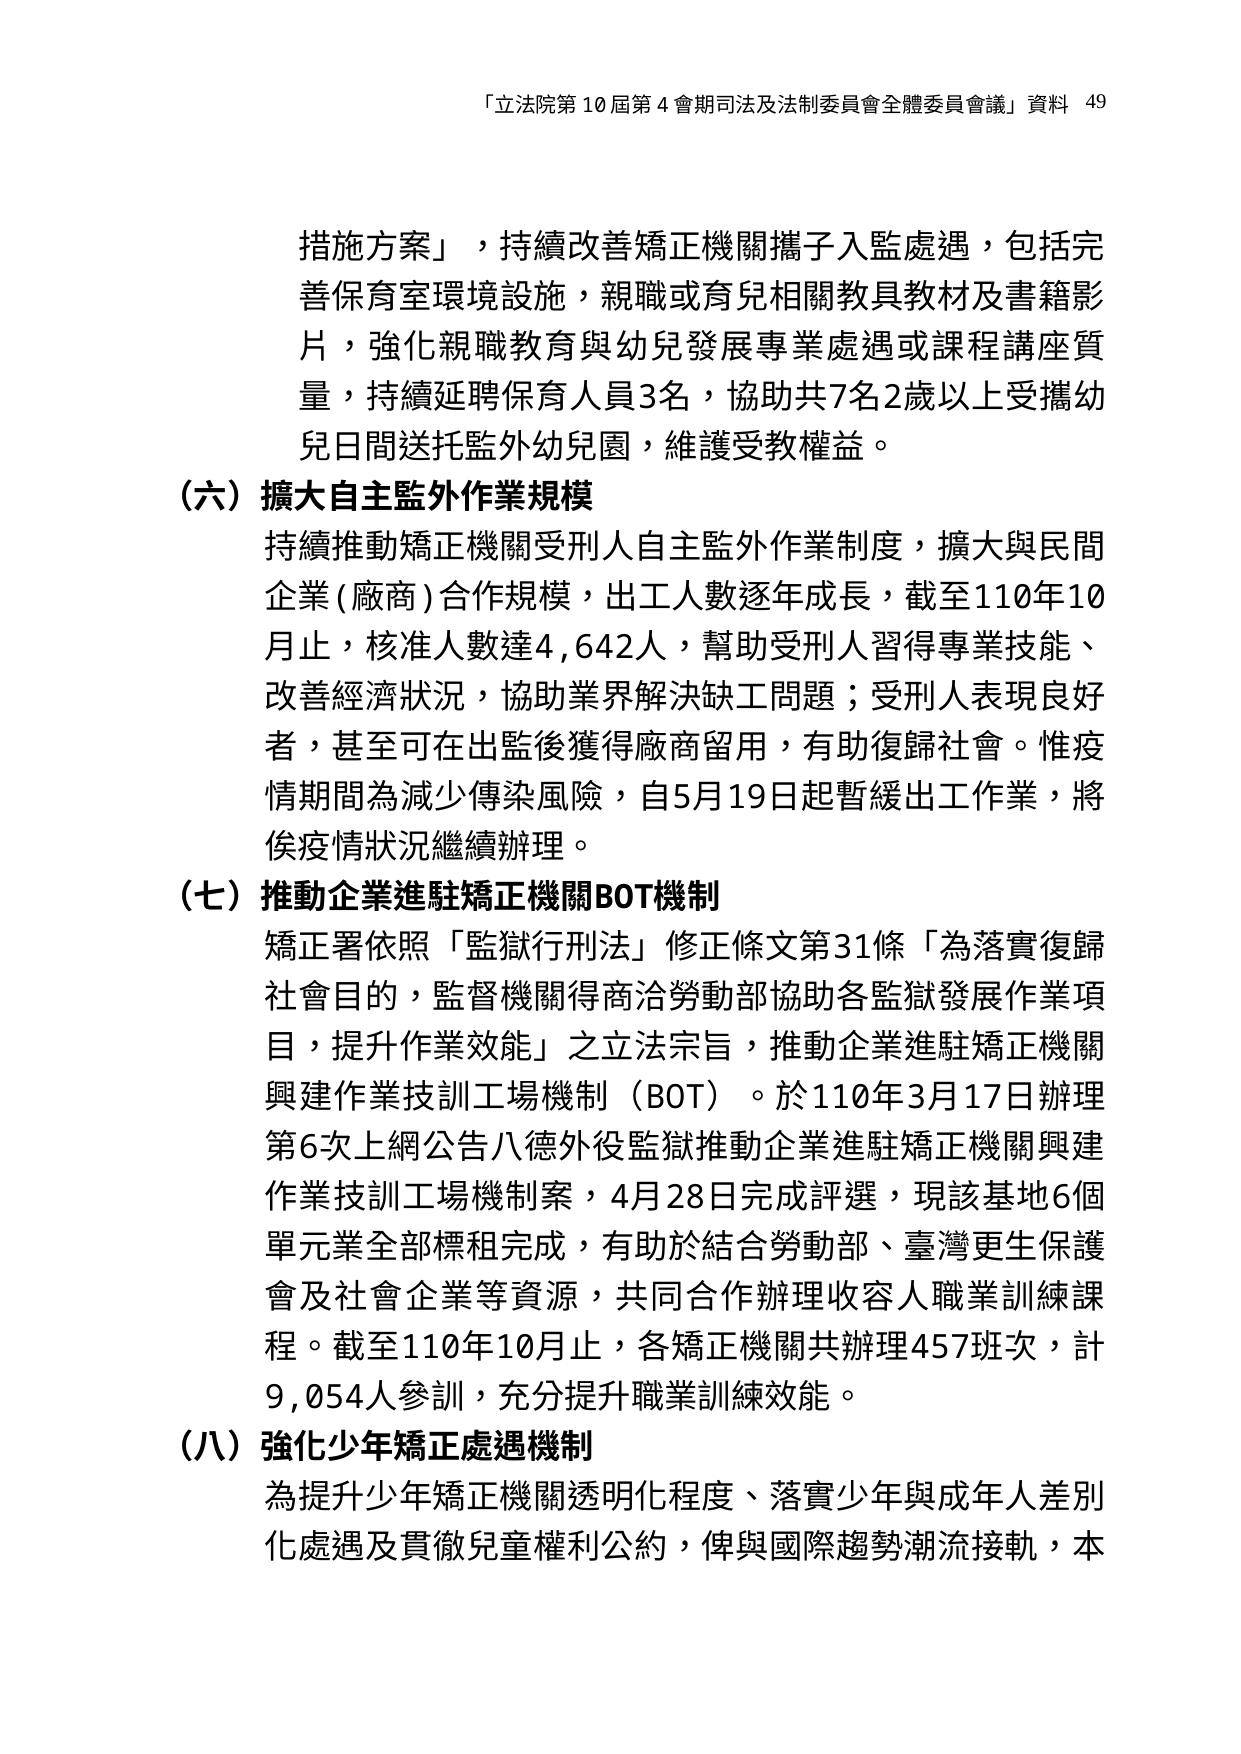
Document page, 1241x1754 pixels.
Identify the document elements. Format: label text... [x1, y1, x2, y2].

text （七）推動企業進駐矯正機關BOT機制 [160, 869, 1106, 919]
text 為提升少年矯正機關透明化程度、落實少年與成年人差別化處遇及貫徹兒童權利公約，俾與國際趨勢潮流接軌，本 [264, 1469, 1106, 1569]
text （八）強化少年矯正處遇機制 [160, 1419, 1106, 1469]
text 措施方案」，持續改善矯正機關攜子入監處遇，包括完善保育室環境設施，親職或育兒相關教具教材及書籍影片，強化親職教育與幼兒發展專業處遇或課程講座質量，持續延聘保育人員3名，協助共7名2歲以上受攜幼兒日間送托監外幼兒園，維護受教權益。 [248, 219, 1106, 469]
text 矯正署依照「監獄行刑法」修正條文第31條「為落實復歸社會目的，監督機關得商洽勞動部協助各監獄發展作業項目，提升作業效能」之立法宗旨，推動企業進駐矯正機關興建作業技訓工場機制（BOT）。於110年3月17日辦理第6次上網公告八德外役監獄推動企業進駐矯正機關興建作業技訓工場機制案，4月28日完成評選，現該基地6個單元業全部標租完成，有助於結合勞動部、臺灣更生保護會及社會企業等資源，共同合作辦理收容人職業訓練課程。截至110年10月止，各矯正機關共辦理457班次，計9,054人參訓，充分提升職業訓練效能。 [264, 919, 1106, 1419]
text （六）擴大自主監外作業規模 [160, 469, 1106, 519]
text 持續推動矯正機關受刑人自主監外作業制度，擴大與民間企業(廠商)合作規模，出工人數逐年成長，截至110年10月止，核准人數達4,642人，幫助受刑人習得專業技能、改善經濟狀況，協助業界解決缺工問題；受刑人表現良好者，甚至可在出監後獲得廠商留用，有助復歸社會。惟疫情期間為減少傳染風險，自5月19日起暫緩出工作業，將俟疫情狀況繼續辦理。 [264, 519, 1106, 869]
